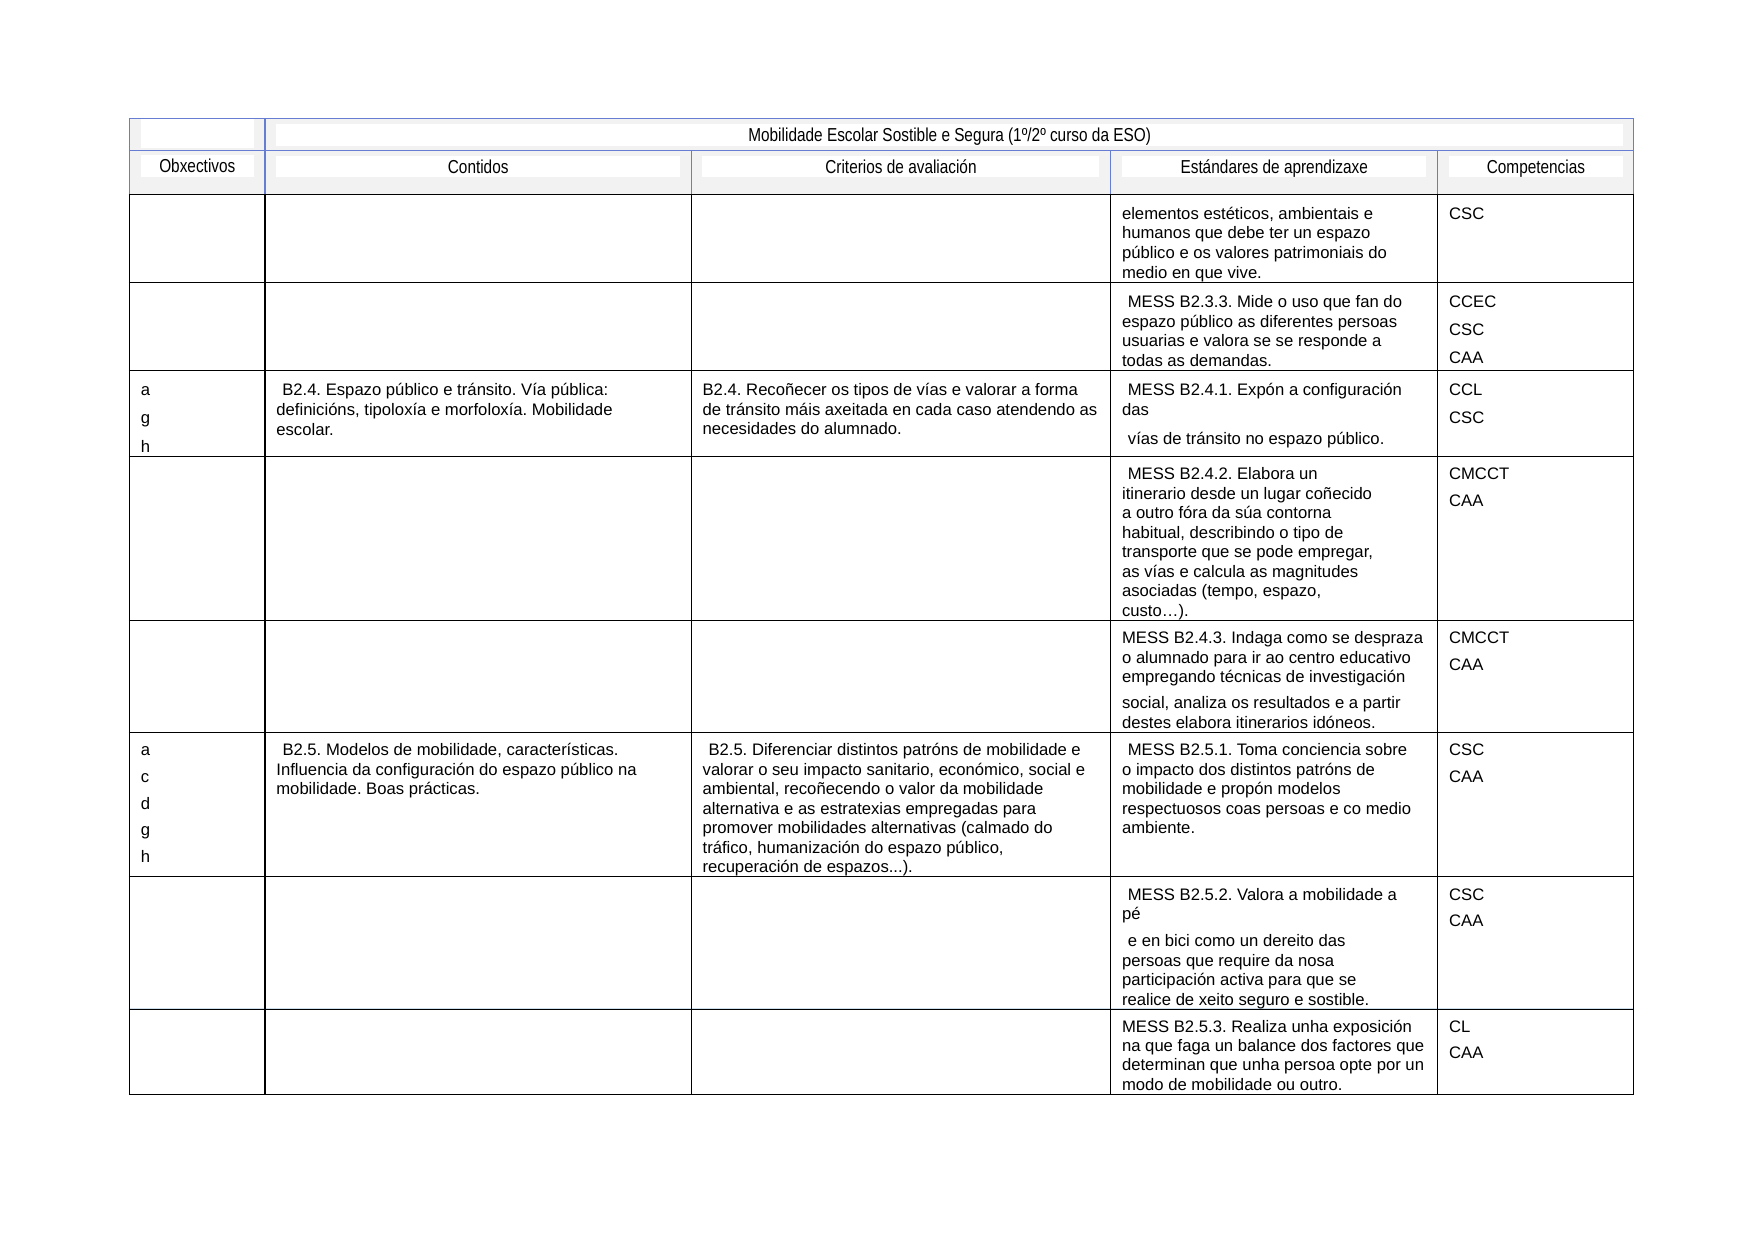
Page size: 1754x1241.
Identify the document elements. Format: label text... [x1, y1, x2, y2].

table_cell B2.5. Modelos de mobilidade, características. Influencia da configuración do espazo público na mobilidade. Boas prácticas. [266, 733, 691, 876]
table_cell Estándares de aprendizaxe [1111, 151, 1437, 194]
table_cell [130, 283, 264, 370]
table_cell [692, 283, 1110, 370]
table_cell [266, 621, 691, 732]
table_cell CMCCT CAA [1438, 621, 1633, 732]
table_cell a c d g h [130, 733, 264, 876]
table_cell [130, 457, 264, 620]
table_cell CSC CAA [1438, 877, 1633, 1008]
table_cell [692, 195, 1110, 282]
table_cell [692, 457, 1110, 620]
table_cell [266, 195, 691, 282]
table_cell [130, 1010, 264, 1094]
table_cell MESS B2.4.3. Indaga como se despraza o alumnado para ir ao centro educativo empregando técnicas de investigación social, analiza os resultados e a partir destes elabora itinerarios idóneos. [1111, 621, 1437, 732]
table_cell CL CAA [1438, 1010, 1633, 1094]
table_cell MESS B2.4.1. Expón a configuración das vías de tránsito no espazo público. [1111, 371, 1437, 456]
table_header [130, 119, 264, 150]
table_cell a g h [130, 371, 264, 456]
table_cell [266, 283, 691, 370]
table_cell MESS B2.5.3. Realiza unha exposición na que faga un balance dos factores que determinan que unha persoa opte por un modo de mobilidade ou outro. [1111, 1010, 1437, 1094]
table_cell MESS B2.5.2. Valora a mobilidade a pé e en bici como un dereito das persoas que require da nosa participación activa para que se realice de xeito seguro e sostible. [1111, 877, 1437, 1008]
table_cell MESS B2.4.2. Elabora un itinerario desde un lugar coñecido a outro fóra da súa contorna habitual, describindo o tipo de transporte que se pode empregar, as vías e calcula as magnitudes asociadas (tempo, espazo, custo…). [1111, 457, 1437, 620]
table_cell [266, 877, 691, 1008]
table_cell [130, 877, 264, 1008]
table_cell [130, 621, 264, 732]
table_cell CSC CAA [1438, 733, 1633, 876]
table_cell elementos estéticos, ambientais e humanos que debe ter un espazo público e os valores patrimoniais do medio en que vive. [1111, 195, 1437, 282]
table_cell MESS B2.3.3. Mide o uso que fan do espazo público as diferentes persoas usuarias e valora se se responde a todas as demandas. [1111, 283, 1437, 370]
table_cell CSC [1438, 195, 1633, 282]
table_cell CMCCT CAA [1438, 457, 1633, 620]
table_cell [692, 621, 1110, 732]
table_cell [692, 1010, 1110, 1094]
table_header Mobilidade Escolar Sostible e Segura (1º/2º curso da ESO) [266, 119, 1633, 150]
table_cell CCL CSC [1438, 371, 1633, 456]
table_cell Competencias [1438, 151, 1633, 194]
table_cell B2.5. Diferenciar distintos patróns de mobilidade e valorar o seu impacto sanitario, económico, social e ambiental, recoñecendo o valor da mobilidade alternativa e as estratexias empregadas para promover mobilidades alternativas (calmado do tráfico, humanización do espazo público, recuperación de espazos...). [692, 733, 1110, 876]
table_cell MESS B2.5.1. Toma conciencia sobre o impacto dos distintos patróns de mobilidade e propón modelos respectuosos coas persoas e co medio ambiente. [1111, 733, 1437, 876]
table_cell [266, 1010, 691, 1094]
table_cell CCEC CSC CAA [1438, 283, 1633, 370]
table_cell [266, 457, 691, 620]
table_cell Obxectivos [130, 151, 264, 194]
table_cell [692, 877, 1110, 1008]
table_cell [130, 195, 264, 282]
table_cell B2.4. Recoñecer os tipos de vías e valorar a forma de tránsito máis axeitada en cada caso atendendo as necesidades do alumnado. [692, 371, 1110, 456]
table_cell B2.4. Espazo público e tránsito. Vía pública: definicións, tipoloxía e morfoloxía. Mobilidade escolar. [266, 371, 691, 456]
table_cell Contidos [266, 151, 691, 194]
table_cell Criterios de avaliación [692, 151, 1110, 194]
